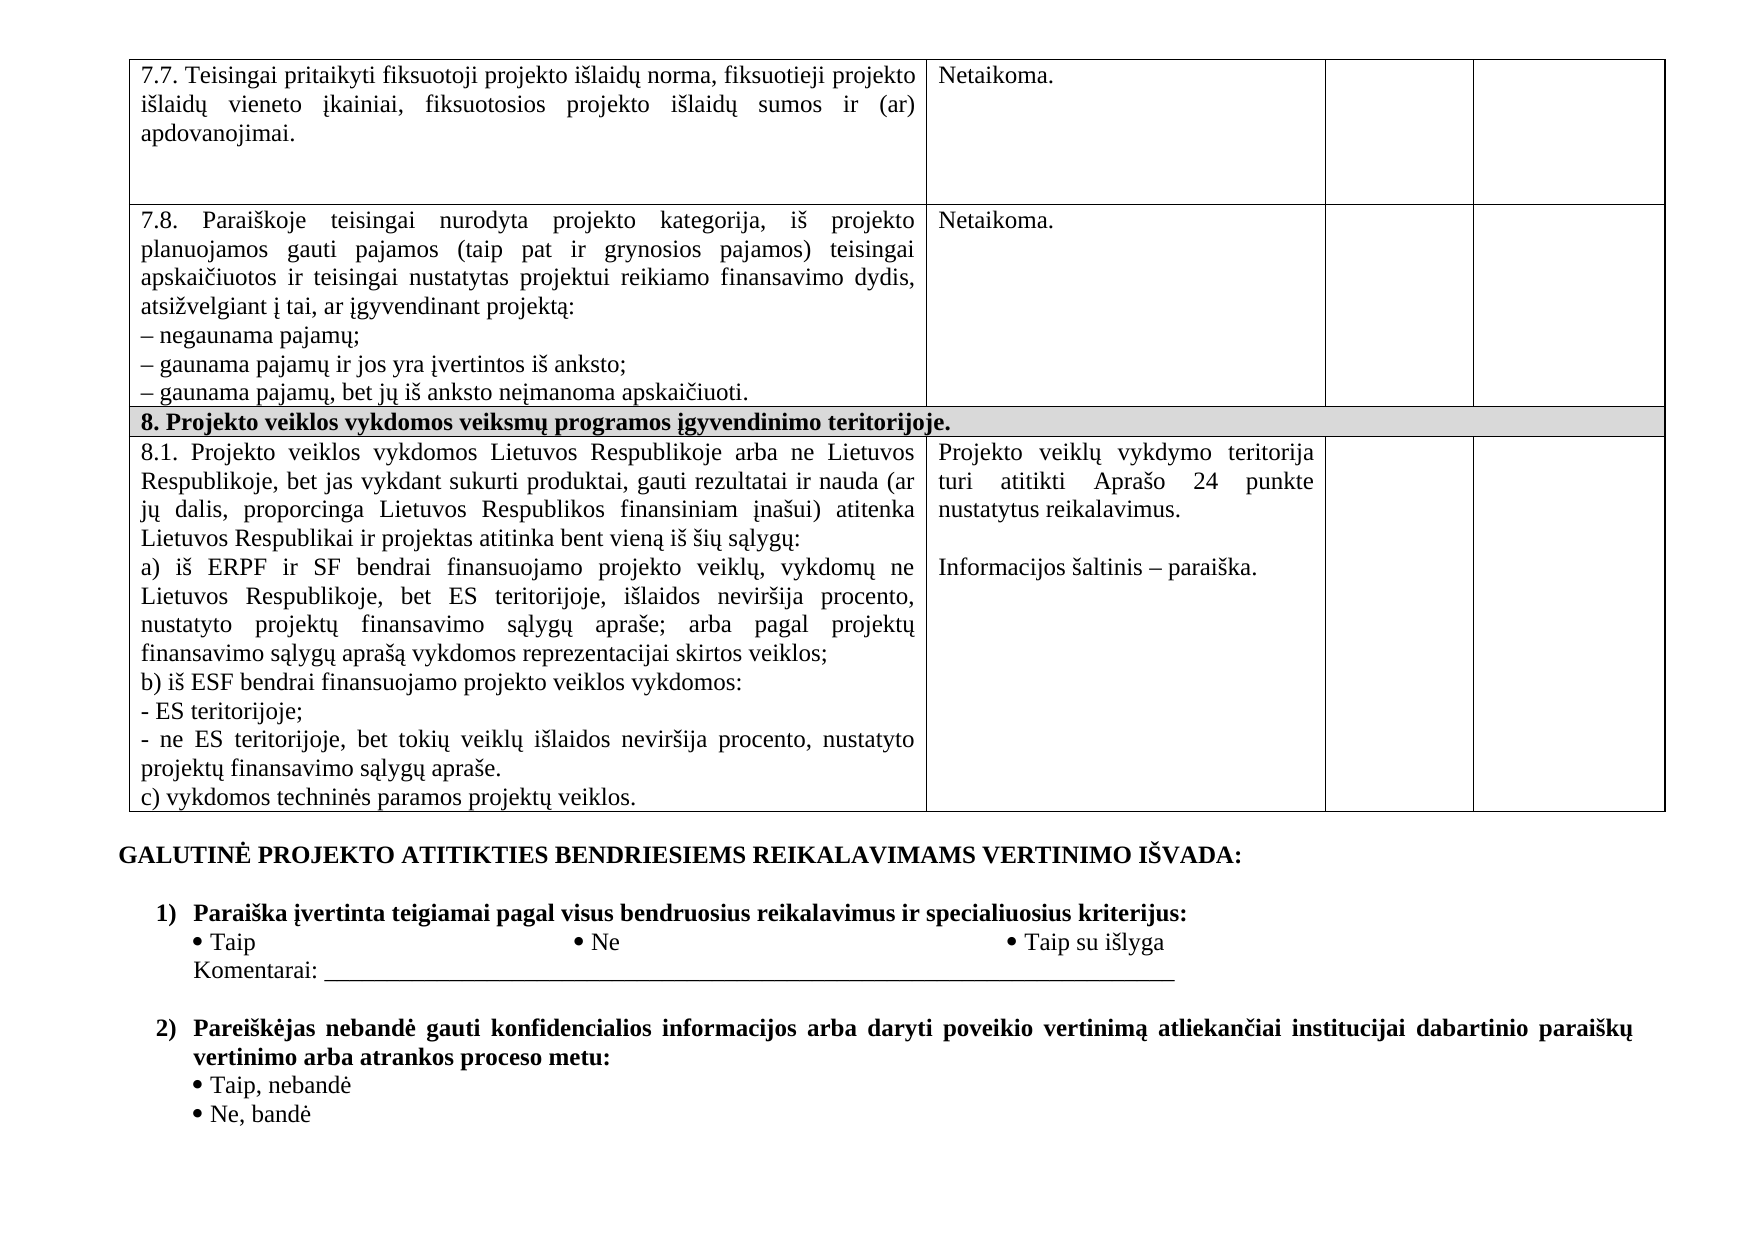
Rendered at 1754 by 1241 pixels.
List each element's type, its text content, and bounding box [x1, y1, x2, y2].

table_cell [1474, 205, 1664, 406]
table_cell 7.8. Paraiškoje teisingai nurodyta projekto kategorija, iš projekto planuojamos gauti pajamos (taip pat ir grynosios pajamos) teisingai apskaičiuotos ir teisingai nustatytas projektui reikiamo finansavimo dydis, atsižvelgiant į tai, ar įgyvendinant projektą: – negaunama pajamų; – gaunama pajamų ir jos yra įvertintos iš anksto; – gaunama pajamų, bet jų iš anksto neįmanoma apskaičiuoti. [130, 205, 926, 406]
text  Taip, nebandė [193, 1071, 1636, 1099]
table_cell Projekto veiklų vykdymo teritorija turi atitikti Aprašo 24 punkte nustatytus reikalavimus. Informacijos šaltinis – paraiška. [927, 437, 1325, 811]
text 2) Pareiškėjas nebandė gauti konfidencialios informacijos arba daryti poveikio vertinimą atliekančiai institucijai dabartinio paraiškų vertinimo arba atrankos proceso metu: [156, 1013, 1636, 1071]
table_cell [1474, 437, 1664, 811]
text GALUTINĖ PROJEKTO ATITIKTIES BENDRIESIEMS REIKALAVIMAMS VERTINIMO IŠVADA: [118, 841, 1636, 869]
table_cell 8.1. Projekto veiklos vykdomos Lietuvos Respublikoje arba ne Lietuvos Respublikoje, bet jas vykdant sukurti produktai, gauti rezultatai ir nauda (ar jų dalis, proporcinga Lietuvos Respublikos finansiniam įnašui) atitenka Lietuvos Respublikai ir projektas atitinka bent vieną iš šių sąlygų: a) iš ERPF ir SF bendrai finansuojamo projekto veiklų, vykdomų ne Lietuvos Respublikoje, bet ES teritorijoje, išlaidos neviršija procento, nustatyto projektų finansavimo sąlygų apraše; arba pagal projektų finansavimo sąlygų aprašą vykdomos reprezentacijai skirtos veiklos; b) iš ESF bendrai finansuojamo projekto veiklos vykdomos: - ES teritorijoje; - ne ES teritorijoje, bet tokių veiklų išlaidos neviršija procento, nustatyto projektų finansavimo sąlygų apraše. c) vykdomos techninės paramos projektų veiklos. [130, 437, 926, 811]
text 1) Paraiška įvertinta teigiamai pagal visus bendruosius reikalavimus ir specialiuosius kriterijus: [156, 898, 1636, 927]
table_cell Netaikoma. [927, 60, 1325, 204]
text  Taip  Ne  Taip su išlyga [193, 927, 1636, 956]
text  Ne, bandė [193, 1099, 1636, 1128]
text Komentarai: ____________________________________________________________________ [193, 956, 1636, 984]
table_cell [1326, 437, 1473, 811]
table_cell 8. Projekto veiklos vykdomos veiksmų programos įgyvendinimo teritorijoje. [130, 407, 1664, 436]
table_cell 7.7. Teisingai pritaikyti fiksuotoji projekto išlaidų norma, fiksuotieji projekto išlaidų vieneto įkainiai, fiksuotosios projekto išlaidų sumos ir (ar) apdovanojimai. [130, 60, 926, 204]
table_cell Netaikoma. [927, 205, 1325, 406]
table_cell [1474, 60, 1664, 204]
table_cell [1326, 60, 1473, 204]
table_cell [1326, 205, 1473, 406]
